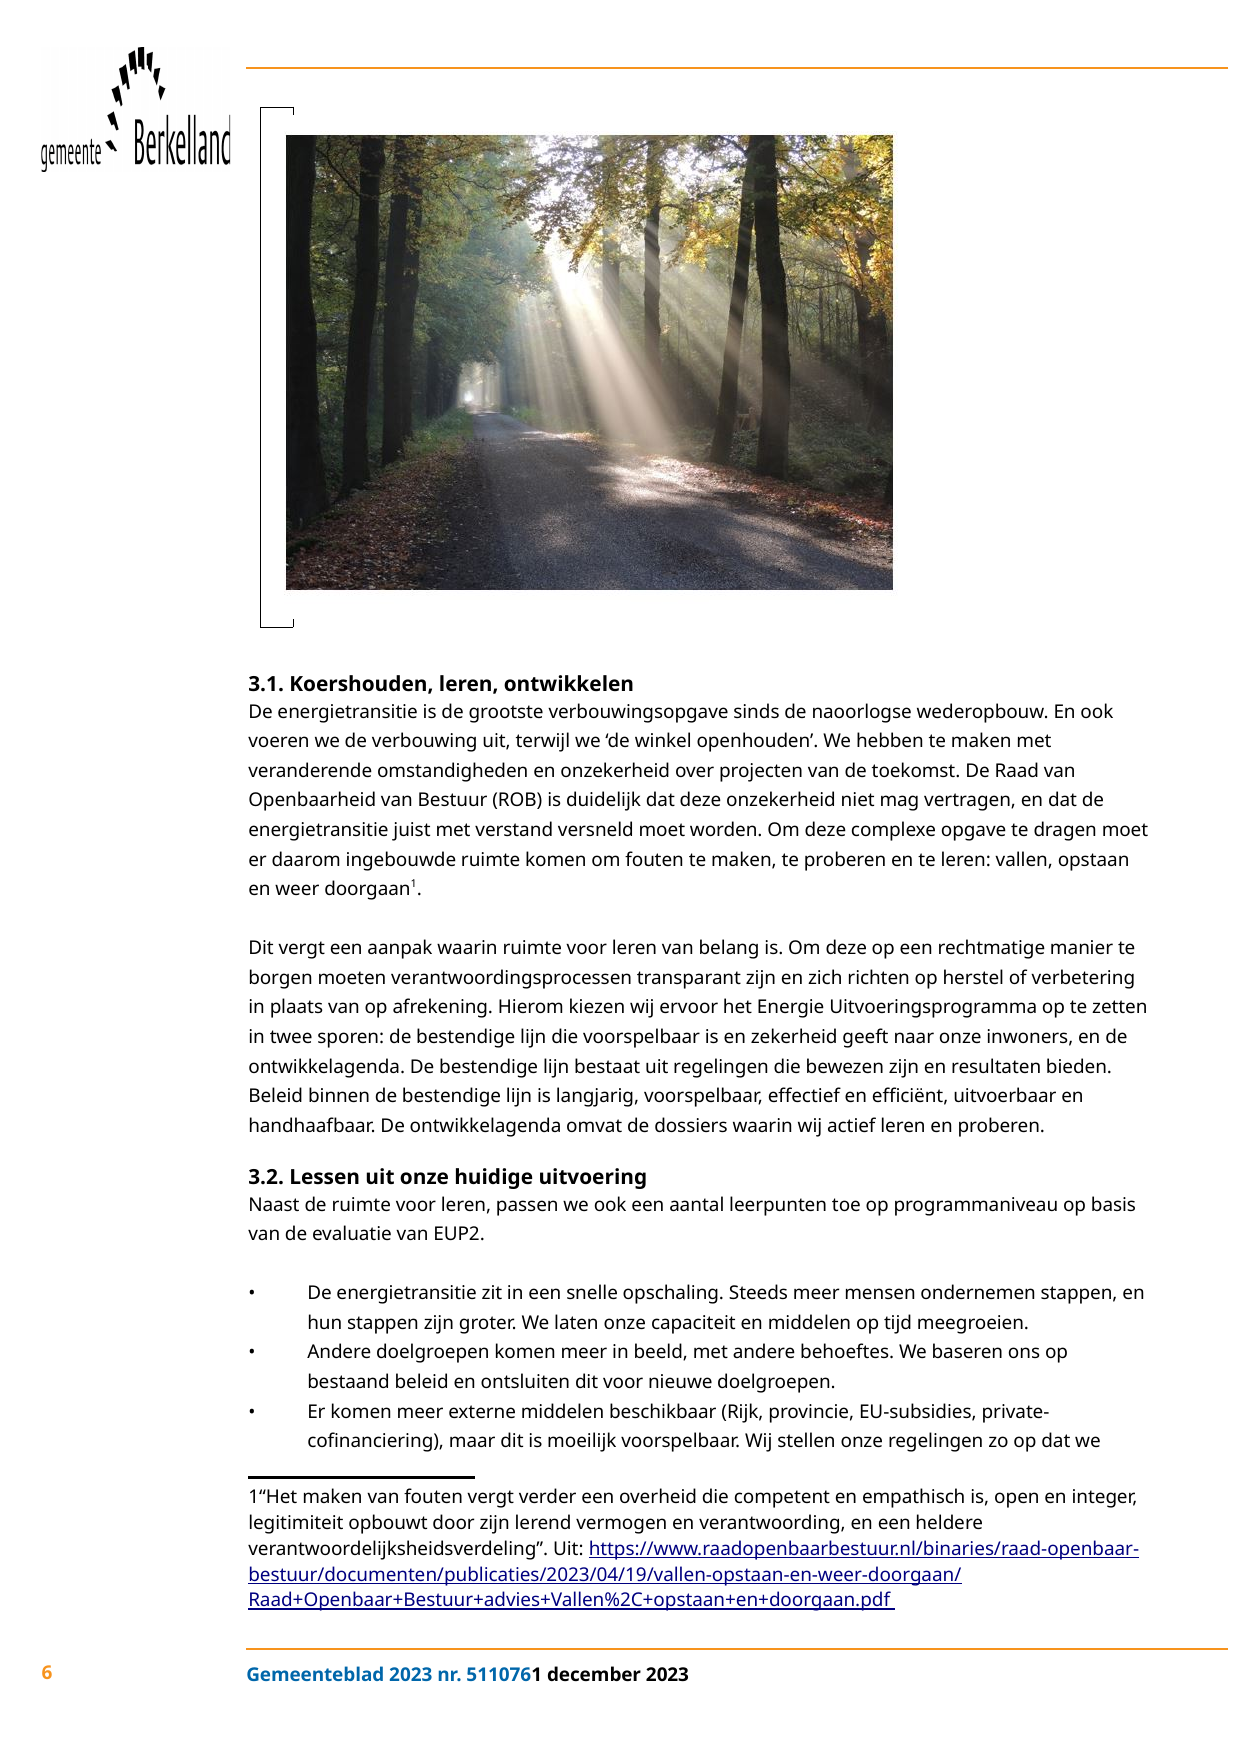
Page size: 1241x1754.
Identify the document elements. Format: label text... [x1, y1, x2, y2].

text De energietransitie is de grootste verbouwingsopgave sinds de naoorlogse wederopbouw. En ook voeren we de verbouwing uit, terwijl we ‘de winkel openhouden’. We hebben te maken met veranderende omstandigheden en onzekerheid over projecten van de toekomst. De Raad van Openbaarheid van Bestuur (ROB) is duidelijk dat deze onzekerheid niet mag vertragen, en dat de energietransitie juist met verstand versneld moet worden. Om deze complexe opgave te dragen moet er daarom ingebouwde ruimte komen om fouten te maken, te proberen en te leren: vallen, opstaan en weer doorgaan. [248, 698, 1152, 901]
picture [268, 115, 913, 619]
list De energietransitie zit in een snelle opschaling. Steeds meer mensen ondernemen stappen, en hun stappen zijn groter. We laten onze capaciteit en middelen op tijd meegroeien. [248, 1279, 1152, 1335]
list Er komen meer externe middelen beschikbaar (Rijk, provincie, EU-subsidies, private-cofinanciering), maar dit is moeilijk voorspelbaar. Wij stellen onze regelingen zo op dat we [248, 1398, 1152, 1453]
text “Het maken van fouten vergt verder een overheid die competent en empathisch is, open en integer, legitimiteit opbouwt door zijn lerend vermogen en verantwoording, en een heldere verantwoordelijksheidsverdeling”. Uit: https://www.raadopenbaarbestuur.nl/binaries/raad-openbaar-bestuur/documenten/publicaties/2023/04/19/vallen-opstaan-en-weer-doorgaan/Raad+Openbaar+Bestuur+advies+Vallen%2C+opstaan+en+doorgaan.pdf [248, 1483, 1152, 1612]
picture [41, 47, 231, 172]
text 3.1. Koershouden, leren, ontwikkelen [248, 669, 1152, 698]
list Andere doelgroepen komen meer in beeld, met andere behoeftes. We baseren ons op bestaand beleid en ontsluiten dit voor nieuwe doelgroepen. [248, 1339, 1152, 1394]
text 3.2. Lessen uit onze huidige uitvoering [248, 1162, 1152, 1191]
text Naast de ruimte voor leren, passen we ook een aantal leerpunten toe op programmaniveau op basis van de evaluatie van EUP2. [248, 1191, 1152, 1246]
text Dit vergt een aanpak waarin ruimte voor leren van belang is. Om deze op een rechtmatige manier te borgen moeten verantwoordingsprocessen transparant zijn en zich richten op herstel of verbetering in plaats van op afrekening. Hierom kiezen wij ervoor het Energie Uitvoeringsprogramma op te zetten in twee sporen: de bestendige lijn die voorspelbaar is en zekerheid geeft naar onze inwoners, en de ontwikkelagenda. De bestendige lijn bestaat uit regelingen die bewezen zijn en resultaten bieden. Beleid binnen de bestendige lijn is langjarig, voorspelbaar, effectief en efficiënt, uitvoerbaar en handhaafbaar. De ontwikkelagenda omvat de dossiers waarin wij actief leren en proberen. [248, 934, 1152, 1138]
